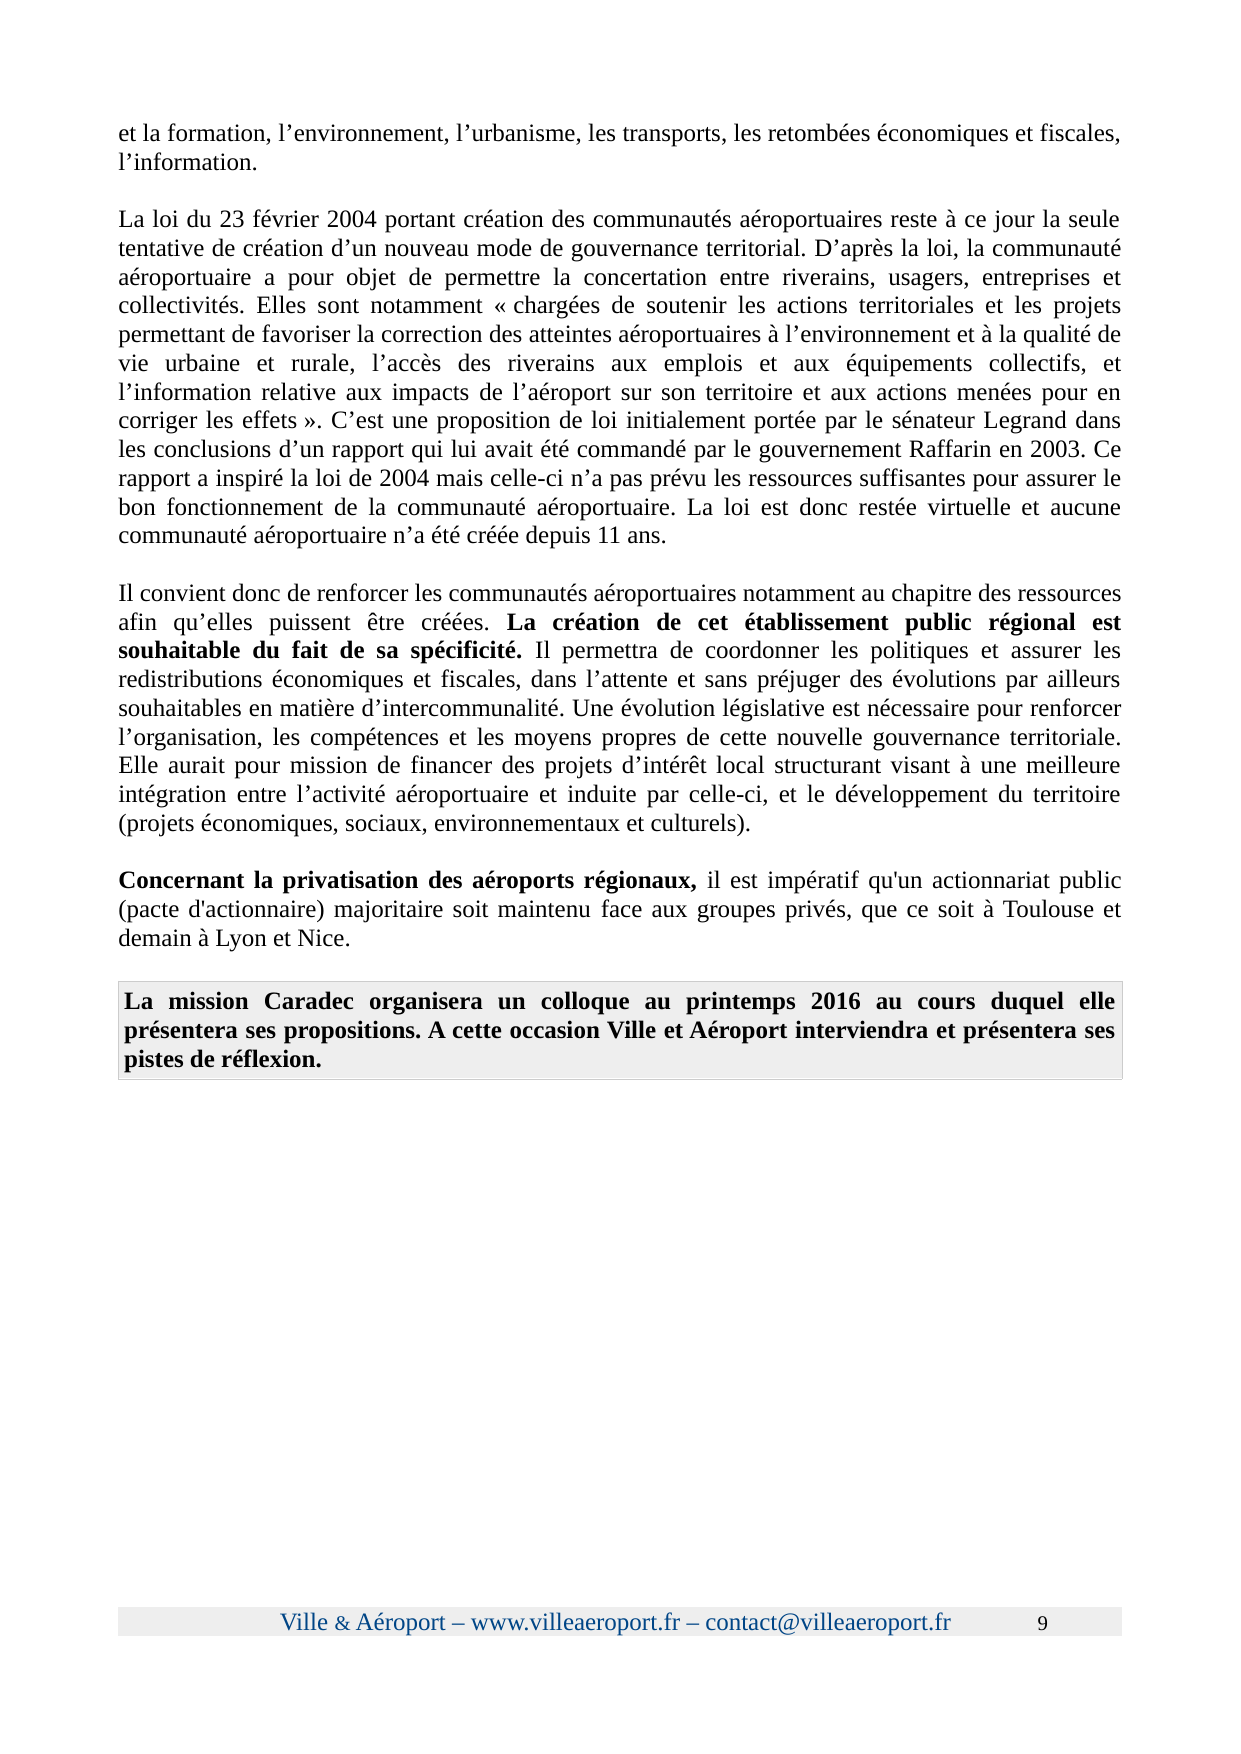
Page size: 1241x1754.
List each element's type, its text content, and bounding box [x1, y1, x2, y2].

table_header La mission Caradec organisera un colloque au printemps 2016 au cours duquel elle présentera ses propositions. A cette occasion Ville et Aéroport interviendra et présentera ses pistes de réflexion. [119, 982, 1122, 1078]
text Il convient donc de renforcer les communautés aéroportuaires notamment au chapitre des ressources afin qu’elles puissent être créées. La création de cet établissement public régional est souhaitable du fait de sa spécificité. Il permettra de coordonner les politiques et assurer les redistributions économiques et fiscales, dans l’attente et sans préjuger des évolutions par ailleurs souhaitables en matière d’intercommunalité. Une évolution législative est nécessaire pour renforcer l’organisation, les compétences et les moyens propres de cette nouvelle gouvernance territoriale. Elle aurait pour mission de financer des projets d’intérêt local structurant visant à une meilleure intégration entre l’activité aéroportuaire et induite par celle-ci, et le développement du territoire (projets économiques, sociaux, environnementaux et culturels). [118, 578, 1122, 837]
text Concernant la privatisation des aéroports régionaux, il est impératif qu'un actionnariat public (pacte d'actionnaire) majoritaire soit maintenu face aux groupes privés, que ce soit à Toulouse et demain à Lyon et Nice. [118, 866, 1122, 952]
text La loi du 23 février 2004 portant création des communautés aéroportuaires reste à ce jour la seule tentative de création d’un nouveau mode de gouvernance territorial. D’après la loi, la communauté aéroportuaire a pour objet de permettre la concertation entre riverains, usagers, entreprises et collectivités. Elles sont notamment « chargées de soutenir les actions territoriales et les projets permettant de favoriser la correction des atteintes aéroportuaires à l’environnement et à la qualité de vie urbaine et rurale, l’accès des riverains aux emplois et aux équipements collectifs, et l’information relative aux impacts de l’aéroport sur son territoire et aux actions menées pour en corriger les effets ». C’est une proposition de loi initialement portée par le sénateur Legrand dans les conclusions d’un rapport qui lui avait été commandé par le gouvernement Raffarin en 2003. Ce rapport a inspiré la loi de 2004 mais celle-ci n’a pas prévu les ressources suffisantes pour assurer le bon fonctionnement de la communauté aéroportuaire. La loi est donc restée virtuelle et aucune communauté aéroportuaire n’a été créée depuis 11 ans. [118, 204, 1122, 549]
text et la formation, l’environnement, l’urbanisme, les transports, les retombées économiques et fiscales, l’information. [118, 118, 1122, 176]
